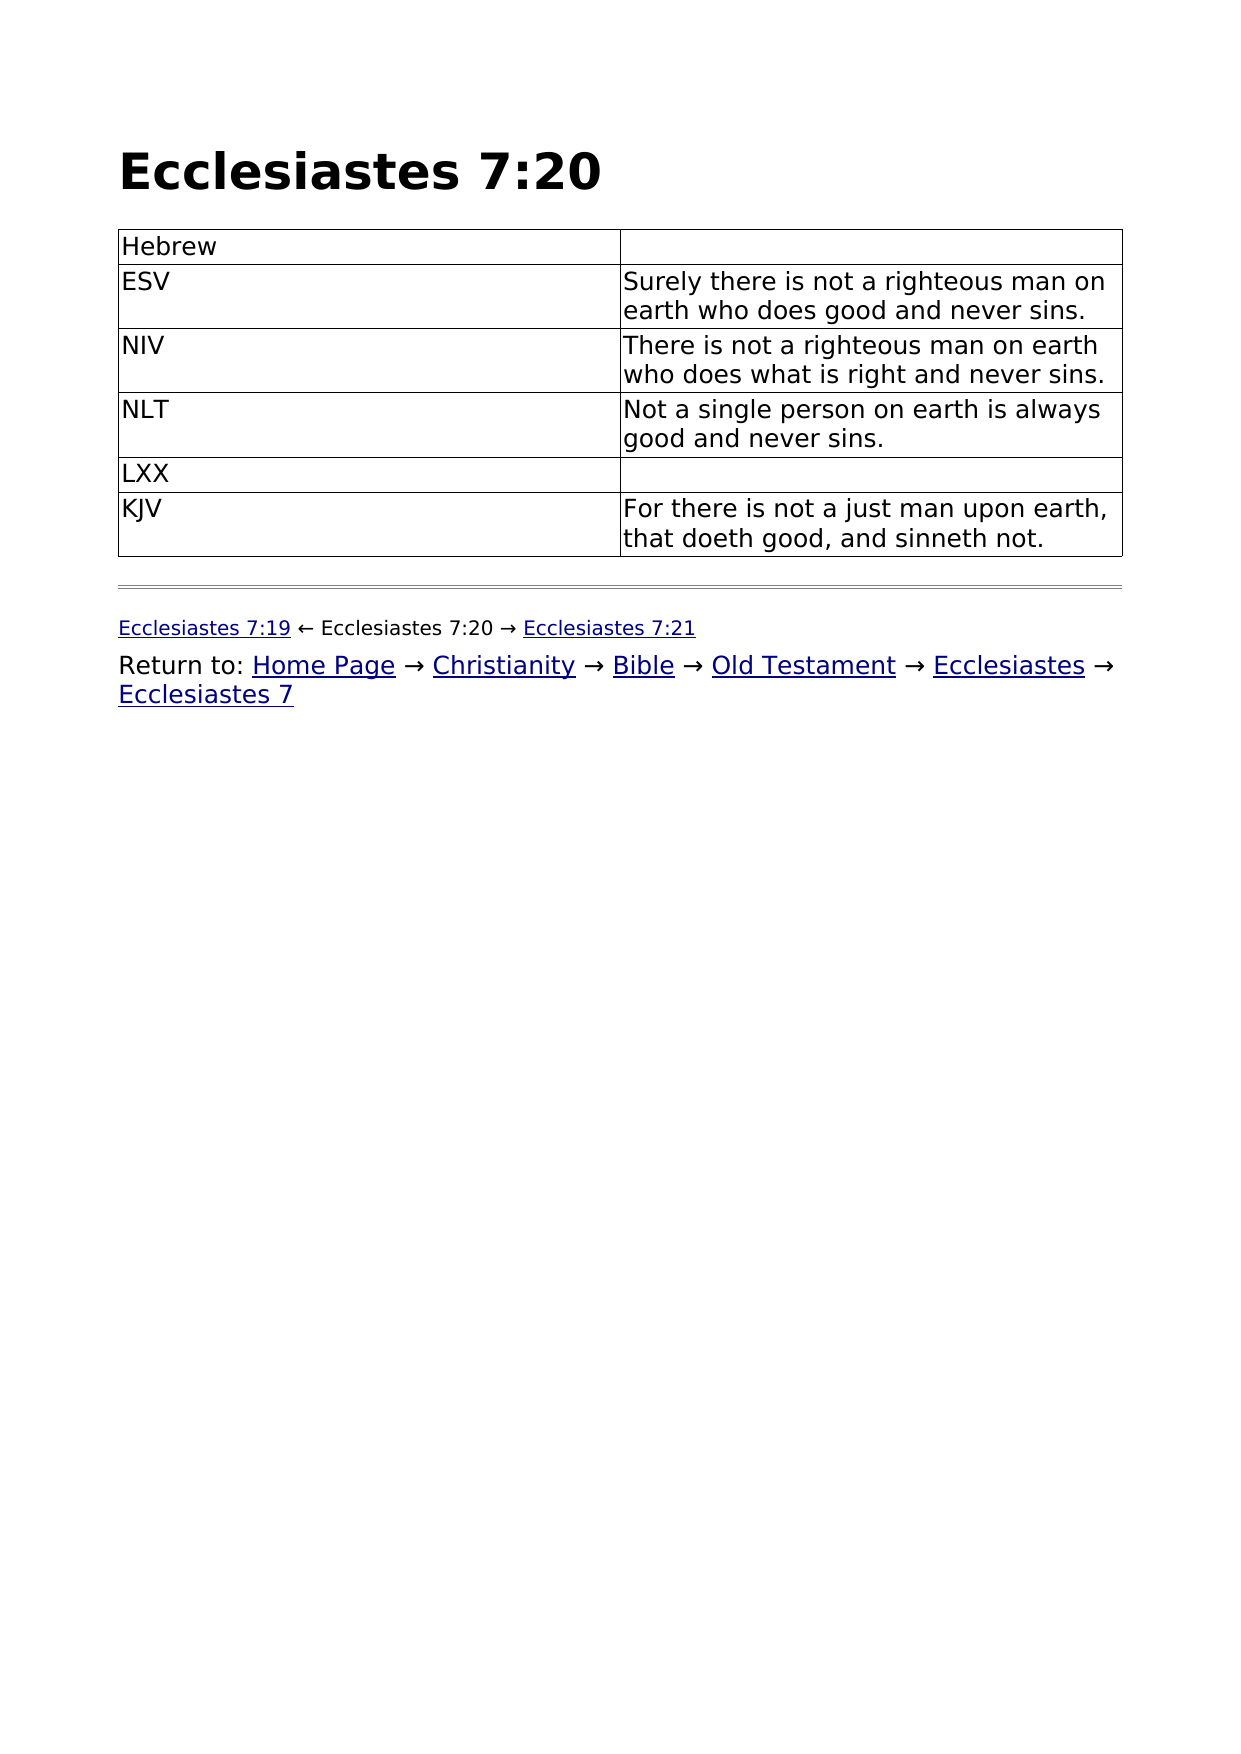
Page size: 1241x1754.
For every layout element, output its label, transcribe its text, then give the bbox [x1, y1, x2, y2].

table_cell There is not a righteous man on earth who does what is right and never sins. [621, 329, 1122, 392]
table_cell Not a single person on earth is always good and never sins. [621, 393, 1122, 457]
table_cell NIV [119, 329, 620, 392]
subtitle Ecclesiastes 7:20 [118, 143, 1122, 201]
table_cell KJV [119, 493, 620, 556]
table_header [621, 230, 1122, 264]
table_cell For there is not a just man upon earth, that doeth good, and sinneth not. [621, 493, 1122, 556]
table_cell LXX [119, 458, 620, 492]
text Return to: Home Page → Christianity → Bible → Old Testament → Ecclesiastes → Ecclesiastes 7 [118, 651, 1122, 709]
table_cell Surely there is not a righteous man on earth who does good and never sins. [621, 265, 1122, 328]
table_cell ESV [119, 265, 620, 328]
table_cell [621, 458, 1122, 492]
text Ecclesiastes 7:19 ← Ecclesiastes 7:20 → Ecclesiastes 7:21 [118, 617, 1122, 651]
table_cell NLT [119, 393, 620, 457]
table_header Hebrew [119, 230, 620, 264]
